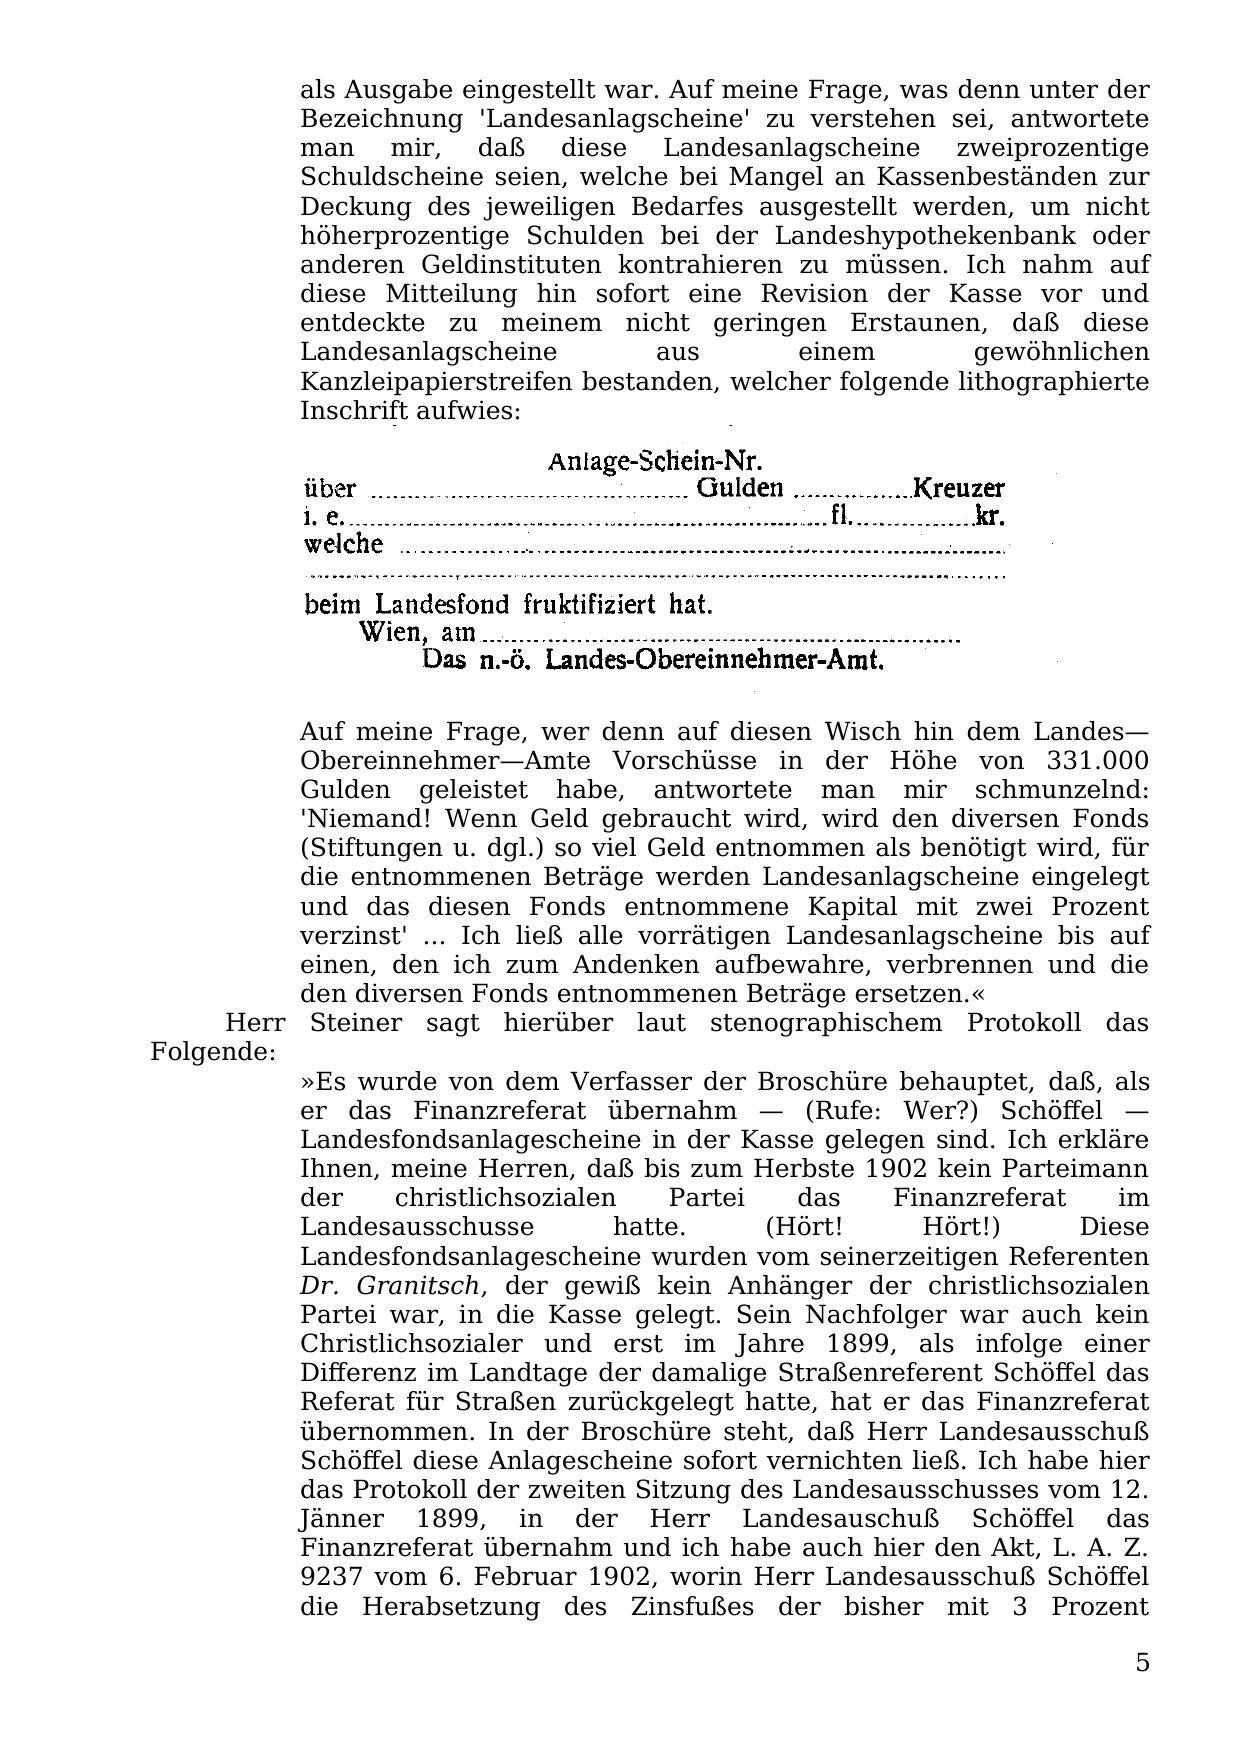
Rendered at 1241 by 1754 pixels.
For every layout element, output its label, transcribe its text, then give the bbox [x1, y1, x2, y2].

text Herr Steiner sagt hierüber laut stenographischem Protokoll das Folgende: [150, 1008, 1151, 1067]
text als Ausgabe eingestellt war. Auf meine Frage, was denn unter der Bezeichnung 'Landesanlagscheine' zu verstehen sei, antwortete man mir, daß diese Landesanlagscheine zweiprozentige Schuldscheine seien, welche bei Mangel an Kassenbeständen zur Deckung des jeweiligen Bedarfes ausgestellt werden, um nicht höherprozentige Schulden bei der Landeshypothekenbank oder anderen Geldinstituten kontrahieren zu müssen. Ich nahm auf diese Mitteilung hin sofort eine Revision der Kasse vor und entdeckte zu meinem nicht geringen Erstaunen, daß diese Landesanlagscheine aus einem gewöhnlichen Kanzleipapierstreifen bestanden, welcher folgende lithographierte Inschrift aufwies: [300, 75, 1151, 425]
text Auf meine Frage, wer denn auf diesen Wisch hin dem Landes—Obereinnehmer—Amte Vorschüsse in der Höhe von 331.000 Gulden geleistet habe, antwortete man mir schmunzelnd: 'Niemand! Wenn Geld gebraucht wird, wird den diversen Fonds (Stiftungen u. dgl.) so viel Geld entnommen als benötigt wird, für die entnommenen Beträge werden Landesanlagscheine eingelegt und das diesen Fonds entnommene Kapital mit zwei Prozent verzinst' ... Ich ließ alle vorrätigen Landesanlagscheine bis auf einen, den ich zum Andenken aufbewahre, verbrennen und die den diversen Fonds entnommenen Beträge ersetzen.« [300, 425, 1151, 1008]
picture [241, 425, 1060, 693]
text »Es wurde von dem Verfasser der Broschüre behauptet, daß, als er das Finanzreferat übernahm — (Rufe: Wer?) Schöffel — Landesfondsanlagescheine in der Kasse gelegen sind. Ich erkläre Ihnen, meine Herren, daß bis zum Herbste 1902 kein Parteimann der christlichsozialen Partei das Finanzreferat im Landesausschusse hatte. (Hört! Hört!) Diese Landesfondsanlagescheine wurden vom seinerzeitigen Referenten Dr. Granitsch, der gewiß kein Anhänger der christlichsozialen Partei war, in die Kasse gelegt. Sein Nachfolger war auch kein Christlichsozialer und erst im Jahre 1899, als infolge einer Differenz im Landtage der damalige Straßenreferent Schöffel das Referat für Straßen zurückgelegt hatte, hat er das Finanzreferat übernommen. In der Broschüre steht, daß Herr Landesausschuß Schöffel diese Anlagescheine sofort vernichten ließ. Ich habe hier das Protokoll der zweiten Sitzung des Landesausschusses vom 12. Jänner 1899, in der Herr Landesauschuß Schöffel das Finanzreferat übernahm und ich habe auch hier den Akt, L. A. Z. 9237 vom 6. Februar 1902, worin Herr Landesausschuß Schöffel die Herabsetzung des Zinsfußes der bisher mit 3 Prozent [300, 1067, 1151, 1621]
